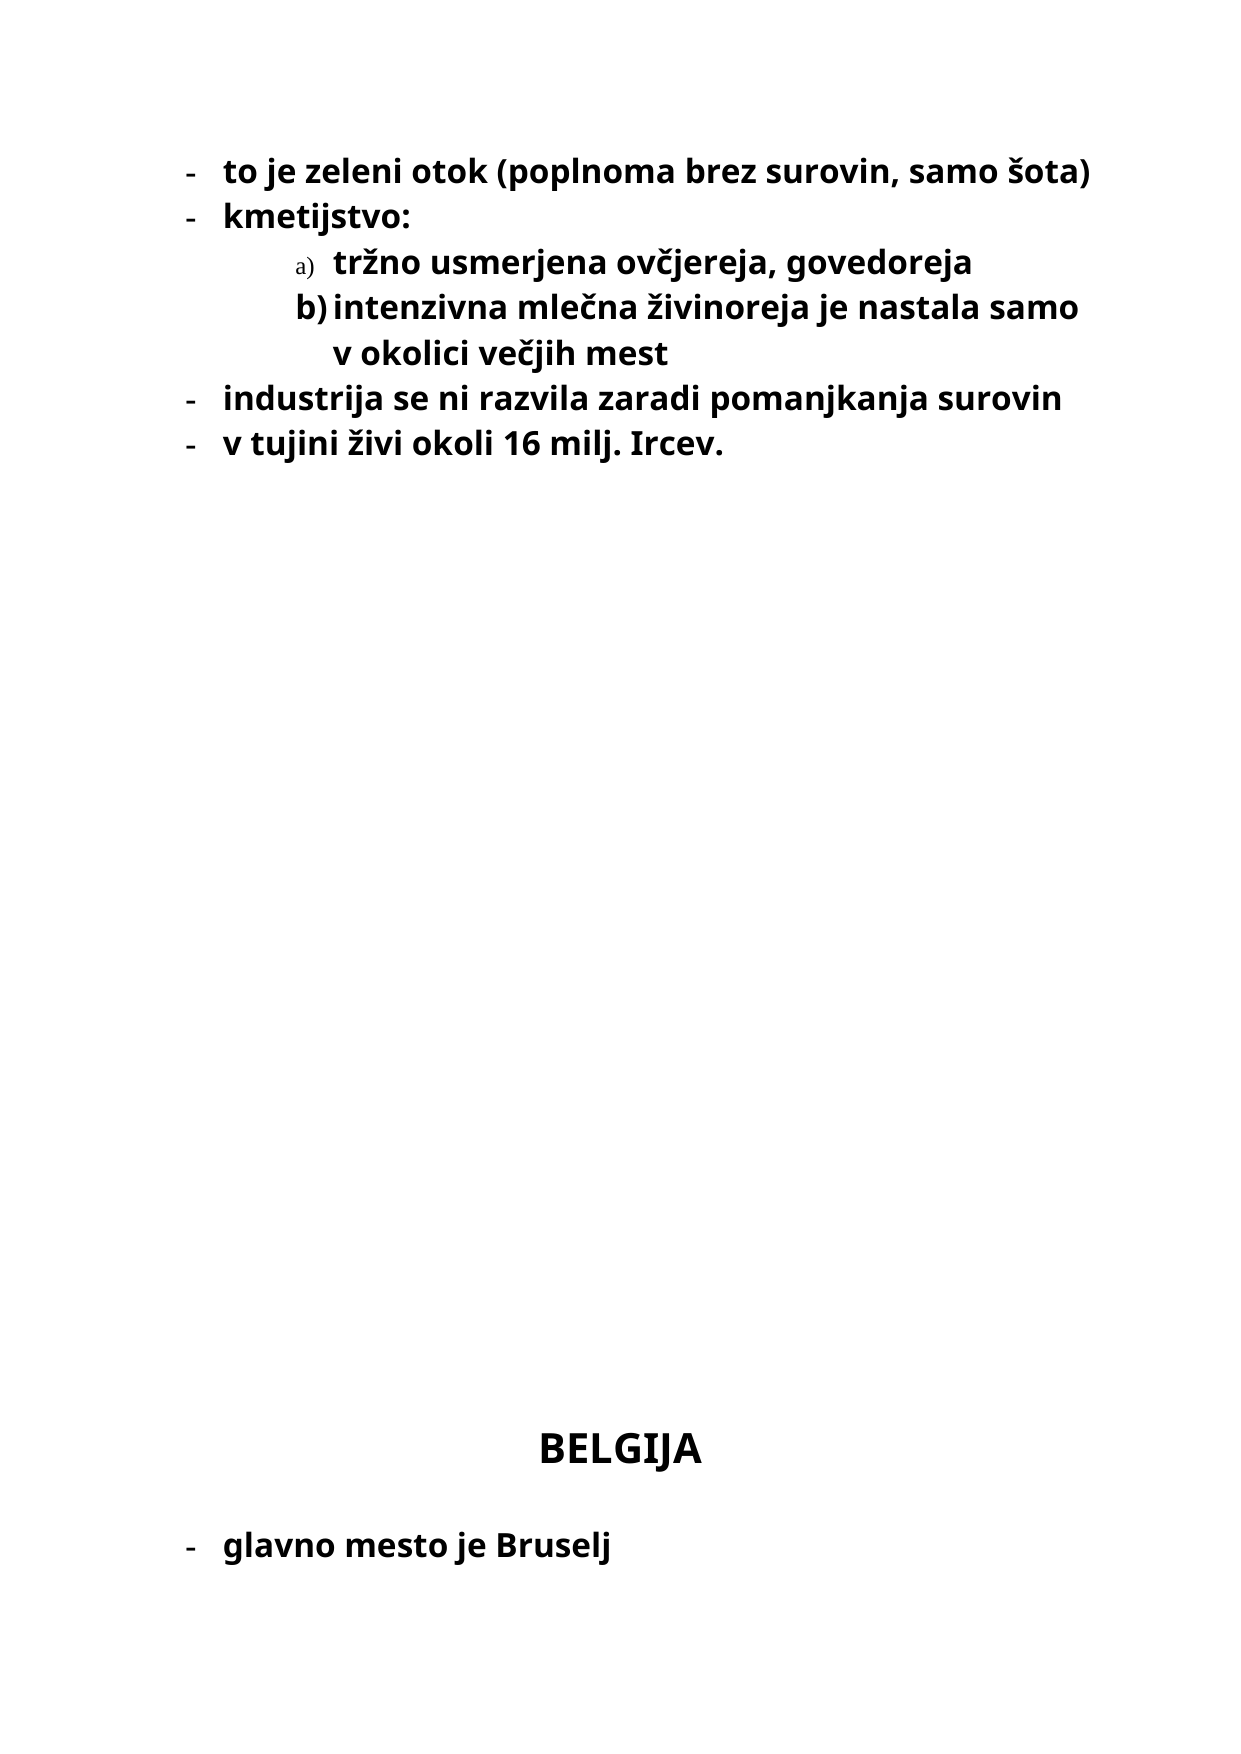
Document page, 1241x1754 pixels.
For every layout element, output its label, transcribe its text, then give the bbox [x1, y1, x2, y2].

text BELGIJA [148, 1419, 1093, 1476]
list v tujini živi okoli 16 milj. Ircev. [185, 420, 1093, 466]
list tržno usmerjena ovčjereja, govedoreja [295, 238, 1093, 284]
list kmetijstvo: [185, 193, 1093, 238]
list to je zeleni otok (poplnoma brez surovin, samo šota) [185, 148, 1093, 193]
list intenzivna mlečna živinoreja je nastala samo v okolici večjih mest [295, 284, 1093, 375]
list industrija se ni razvila zaradi pomanjkanja surovin [185, 375, 1093, 420]
list glavno mesto je Bruselj [185, 1521, 1093, 1567]
